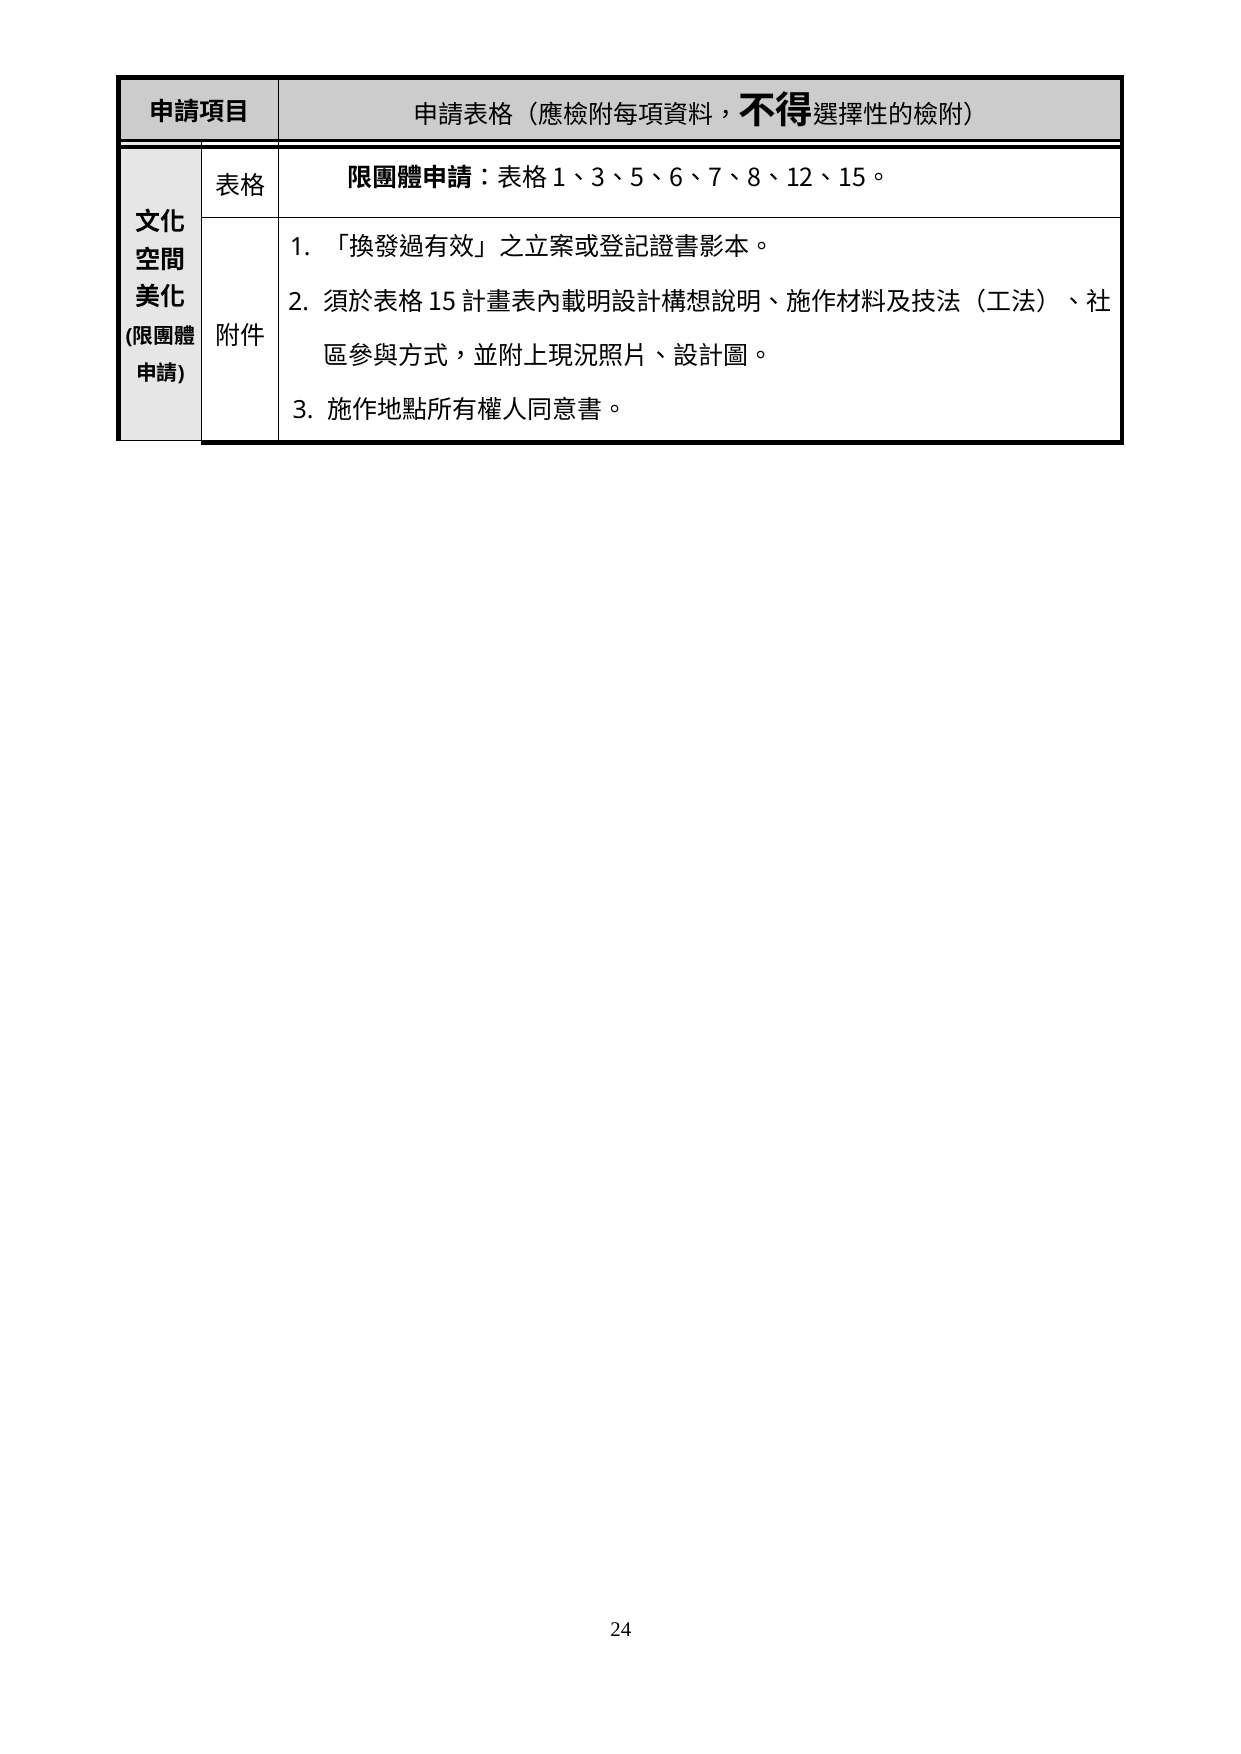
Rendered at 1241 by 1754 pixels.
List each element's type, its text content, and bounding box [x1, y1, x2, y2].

table_cell 「換發過有效」之立案或登記證書影本。 須於表格15計畫表內載明設計構想說明、施作材料及技法（工法）、社區參與方式，並附上現況照片、設計圖。 施作地點所有權人同意書。 [279, 218, 1120, 440]
table_header 申請項目 [121, 80, 278, 139]
table_header 申請表格（應檢附每項資料，不得選擇性的檢附） [279, 80, 1120, 139]
table_cell 限團體申請：表格1、3、5、6、7、8、12、15。 [279, 149, 1120, 217]
table_cell 表格 [202, 149, 278, 217]
table_cell 文化 空間 美化 (限團體申請) [121, 149, 201, 440]
table_cell 附件 [202, 218, 278, 440]
